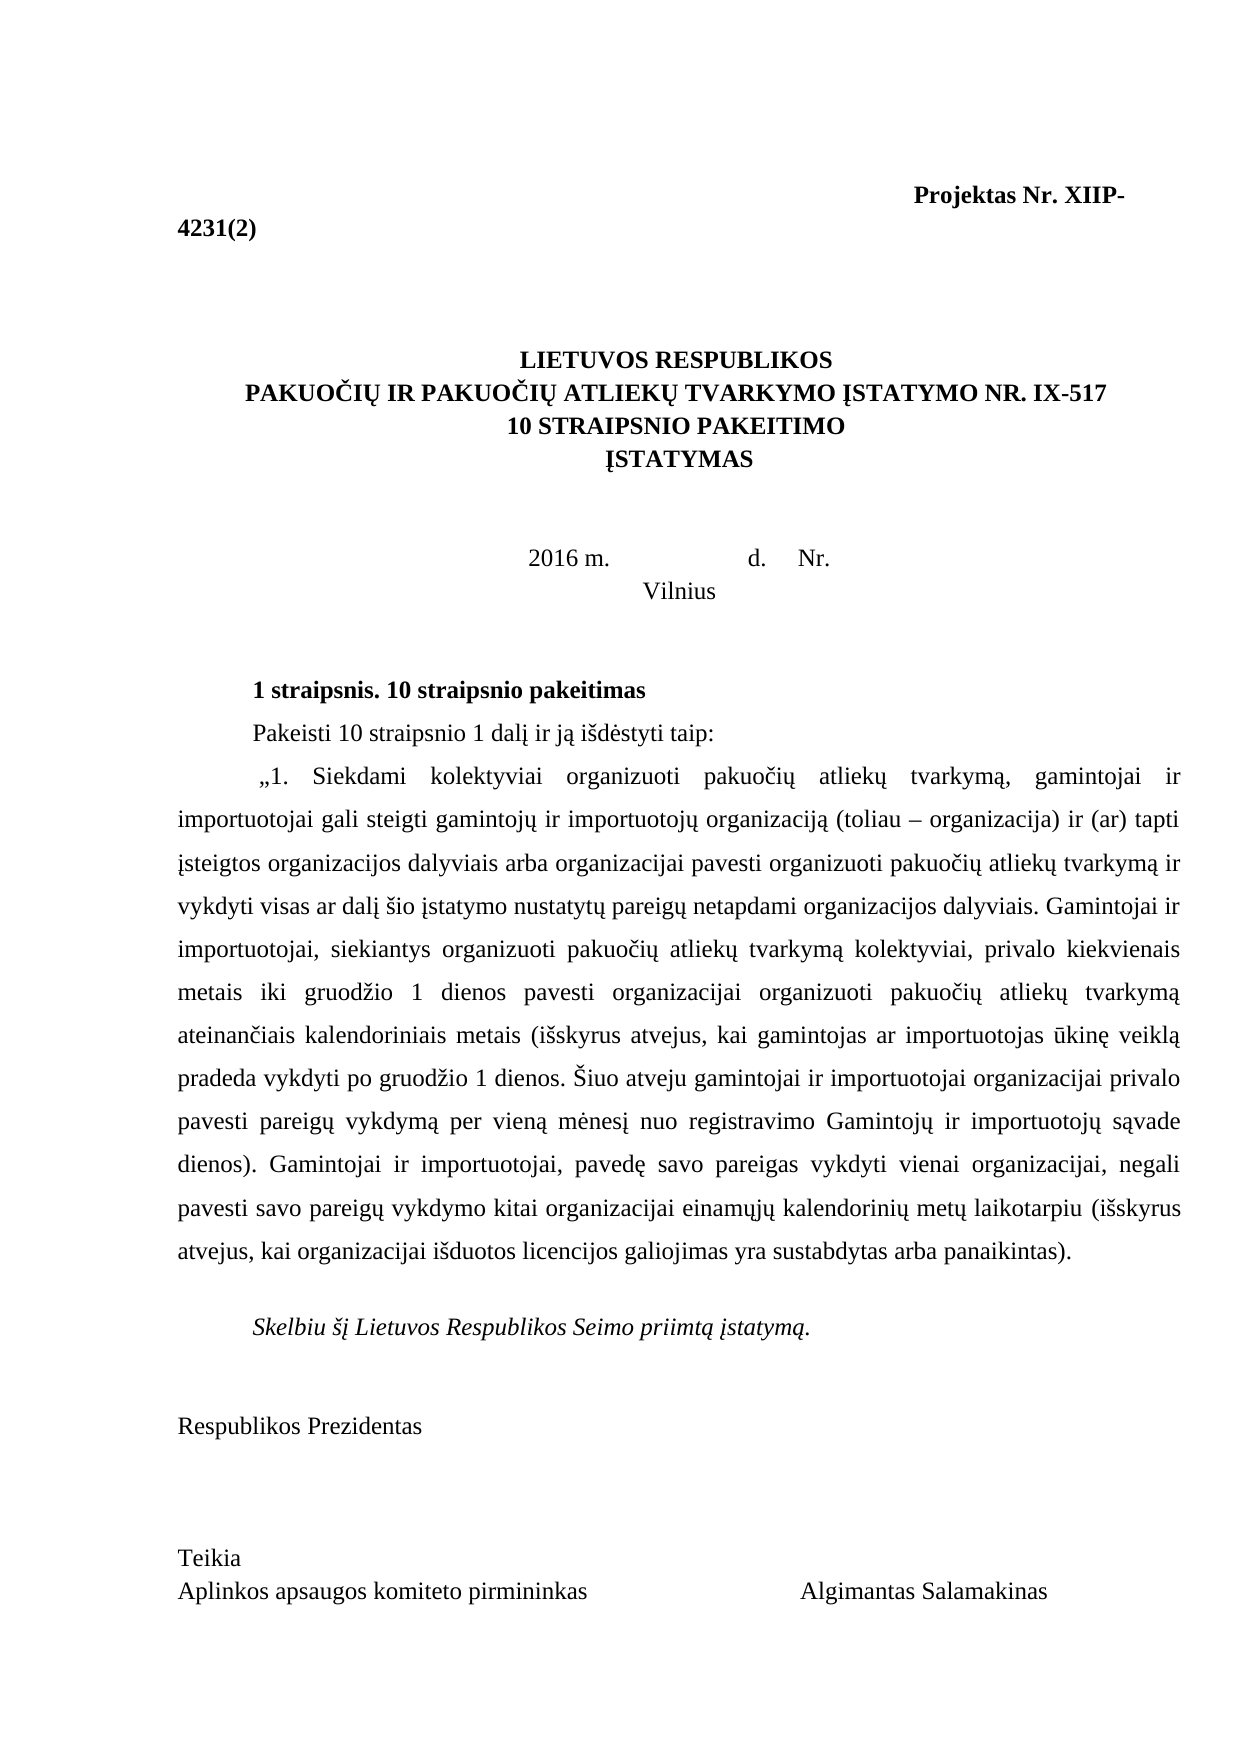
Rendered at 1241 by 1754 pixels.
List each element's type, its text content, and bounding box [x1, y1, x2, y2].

text Pakeisti 10 straipsnio 1 dalį ir ją išdėstyti taip: [177, 718, 1181, 747]
text 1 straipsnis. 10 straipsnio pakeitimas [177, 675, 1181, 704]
text Vilnius [177, 576, 1181, 605]
text Skelbiu šį Lietuvos Respublikos Seimo priimtą įstatymą. [177, 1312, 1181, 1341]
text „1. Siekdami kolektyviai organizuoti pakuočių atliekų tvarkymą, gamintojai ir importuotojai gali steigti gamintojų ir importuotojų organizaciją (toliau – organizacija) ir (ar) tapti įsteigtos organizacijos dalyviais arba organizacijai pavesti organizuoti pakuočių atliekų tvarkymą ir vykdyti visas ar dalį šio įstatymo nustatytų pareigų netapdami organizacijos dalyviais. Gamintojai ir importuotojai, siekiantys organizuoti pakuočių atliekų tvarkymą kolektyviai, privalo kiekvienais metais iki gruodžio 1 dienos pavesti organizacijai organizuoti pakuočių atliekų tvarkymą ateinančiais kalendoriniais metais (išskyrus atvejus, kai gamintojas ar importuotojas ūkinę veiklą pradeda vykdyti po gruodžio 1 dienos. Šiuo atveju gamintojai ir importuotojai organizacijai privalo pavesti pareigų vykdymą per vieną mėnesį nuo registravimo Gamintojų ir importuotojų sąvade dienos). Gamintojai ir importuotojai, pavedę savo pareigas vykdyti vienai organizacijai, negali pavesti savo pareigų vykdymo kitai organizacijai einamųjų kalendorinių metų laikotarpiu (išskyrus atvejus, kai organizacijai išduotos licencijos galiojimas yra sustabdytas arba panaikintas). [177, 761, 1181, 1264]
text Aplinkos apsaugos komiteto pirmininkas Algimantas Salamakinas [177, 1576, 1181, 1605]
text ĮSTATYMAS [177, 444, 1181, 473]
text Projektas Nr. XIIP-4231(2) [177, 180, 1181, 242]
text PAKUOČIŲ IR PAKUOČIŲ ATLIEKŲ TVARKYMO ĮSTATYMO NR. IX-517 [177, 378, 1181, 407]
text LIETUVOS RESPUBLIKOS [177, 345, 1181, 374]
text 2016 m. d. Nr. [177, 543, 1181, 572]
text 10 STRAIPSNIO PAKEITIMO [177, 411, 1181, 440]
text Teikia [177, 1543, 1181, 1572]
text Respublikos Prezidentas [177, 1411, 1181, 1440]
